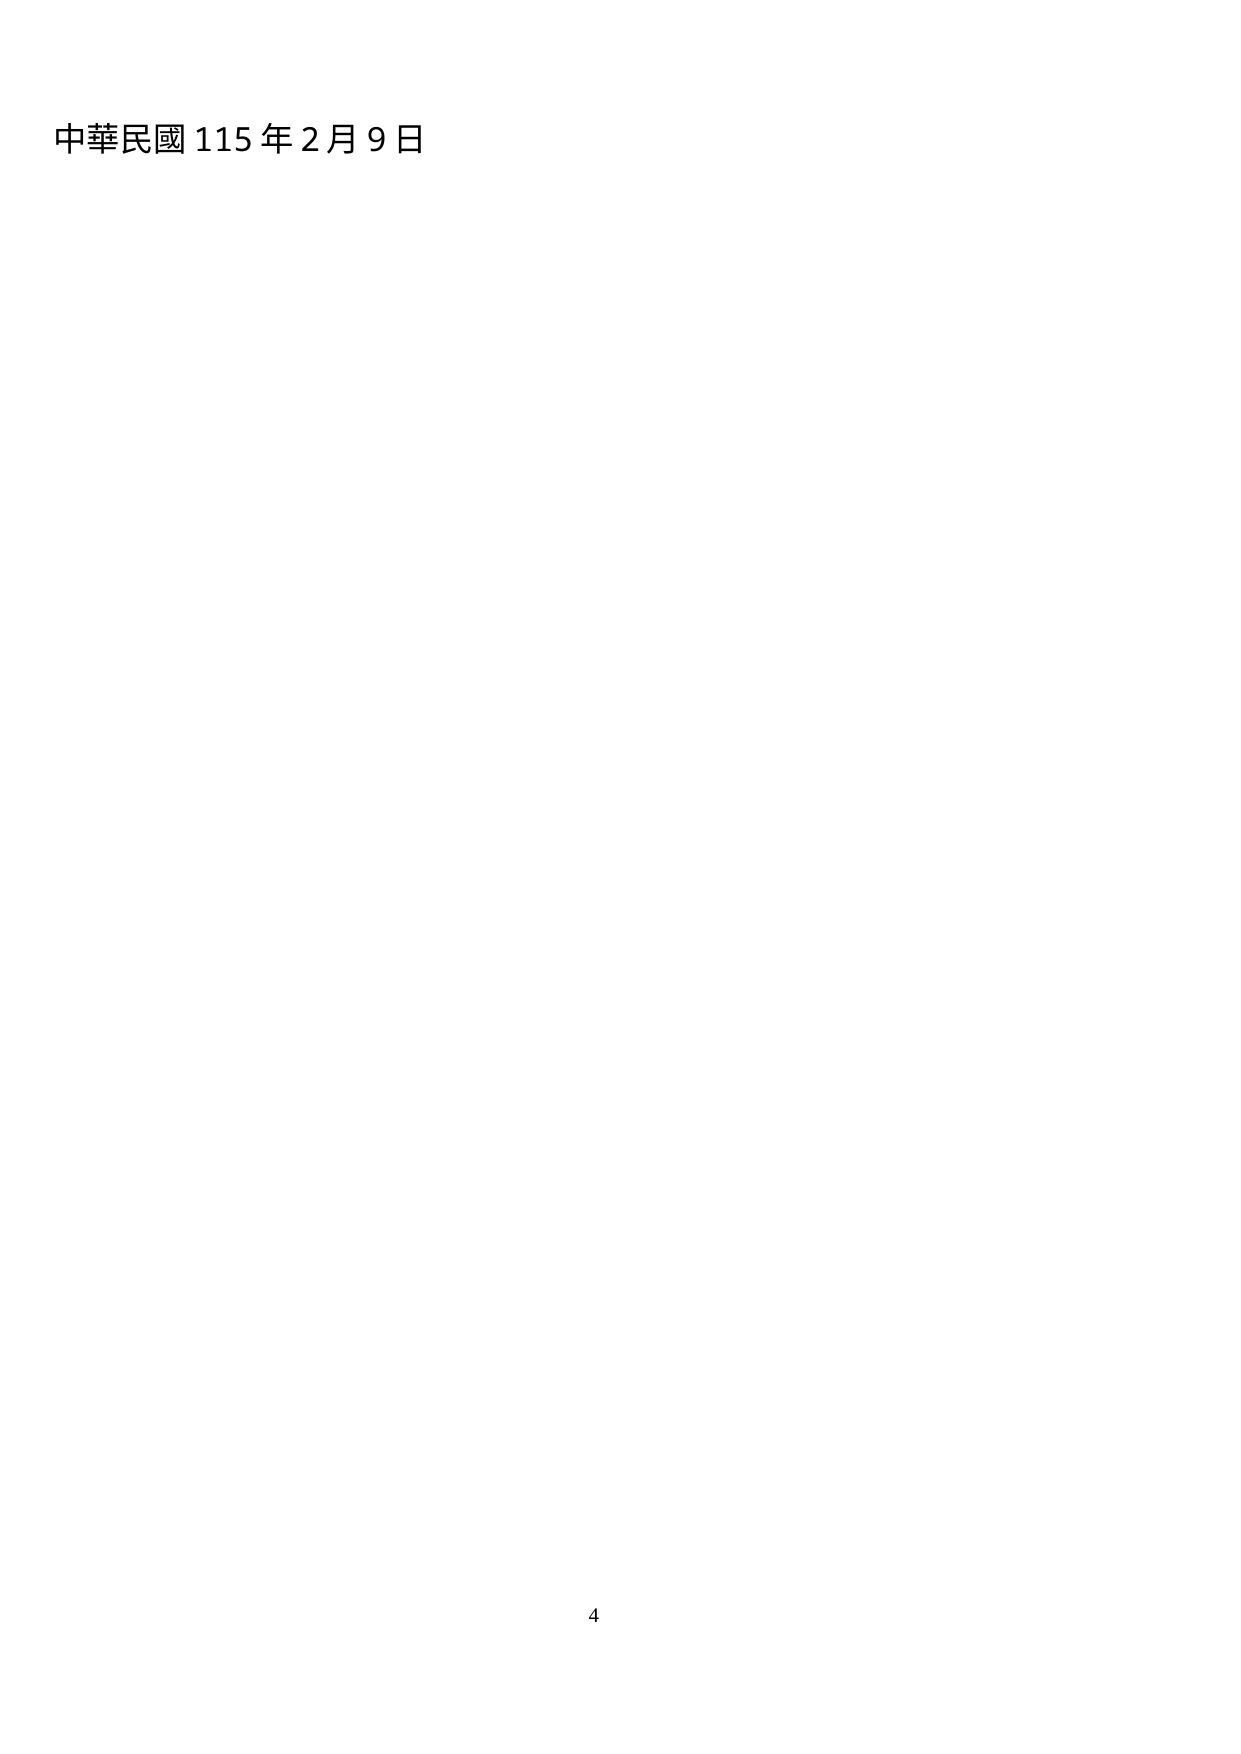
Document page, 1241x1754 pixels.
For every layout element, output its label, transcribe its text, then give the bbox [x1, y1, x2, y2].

text 中華民國115年2月9日 [53, 96, 1134, 158]
